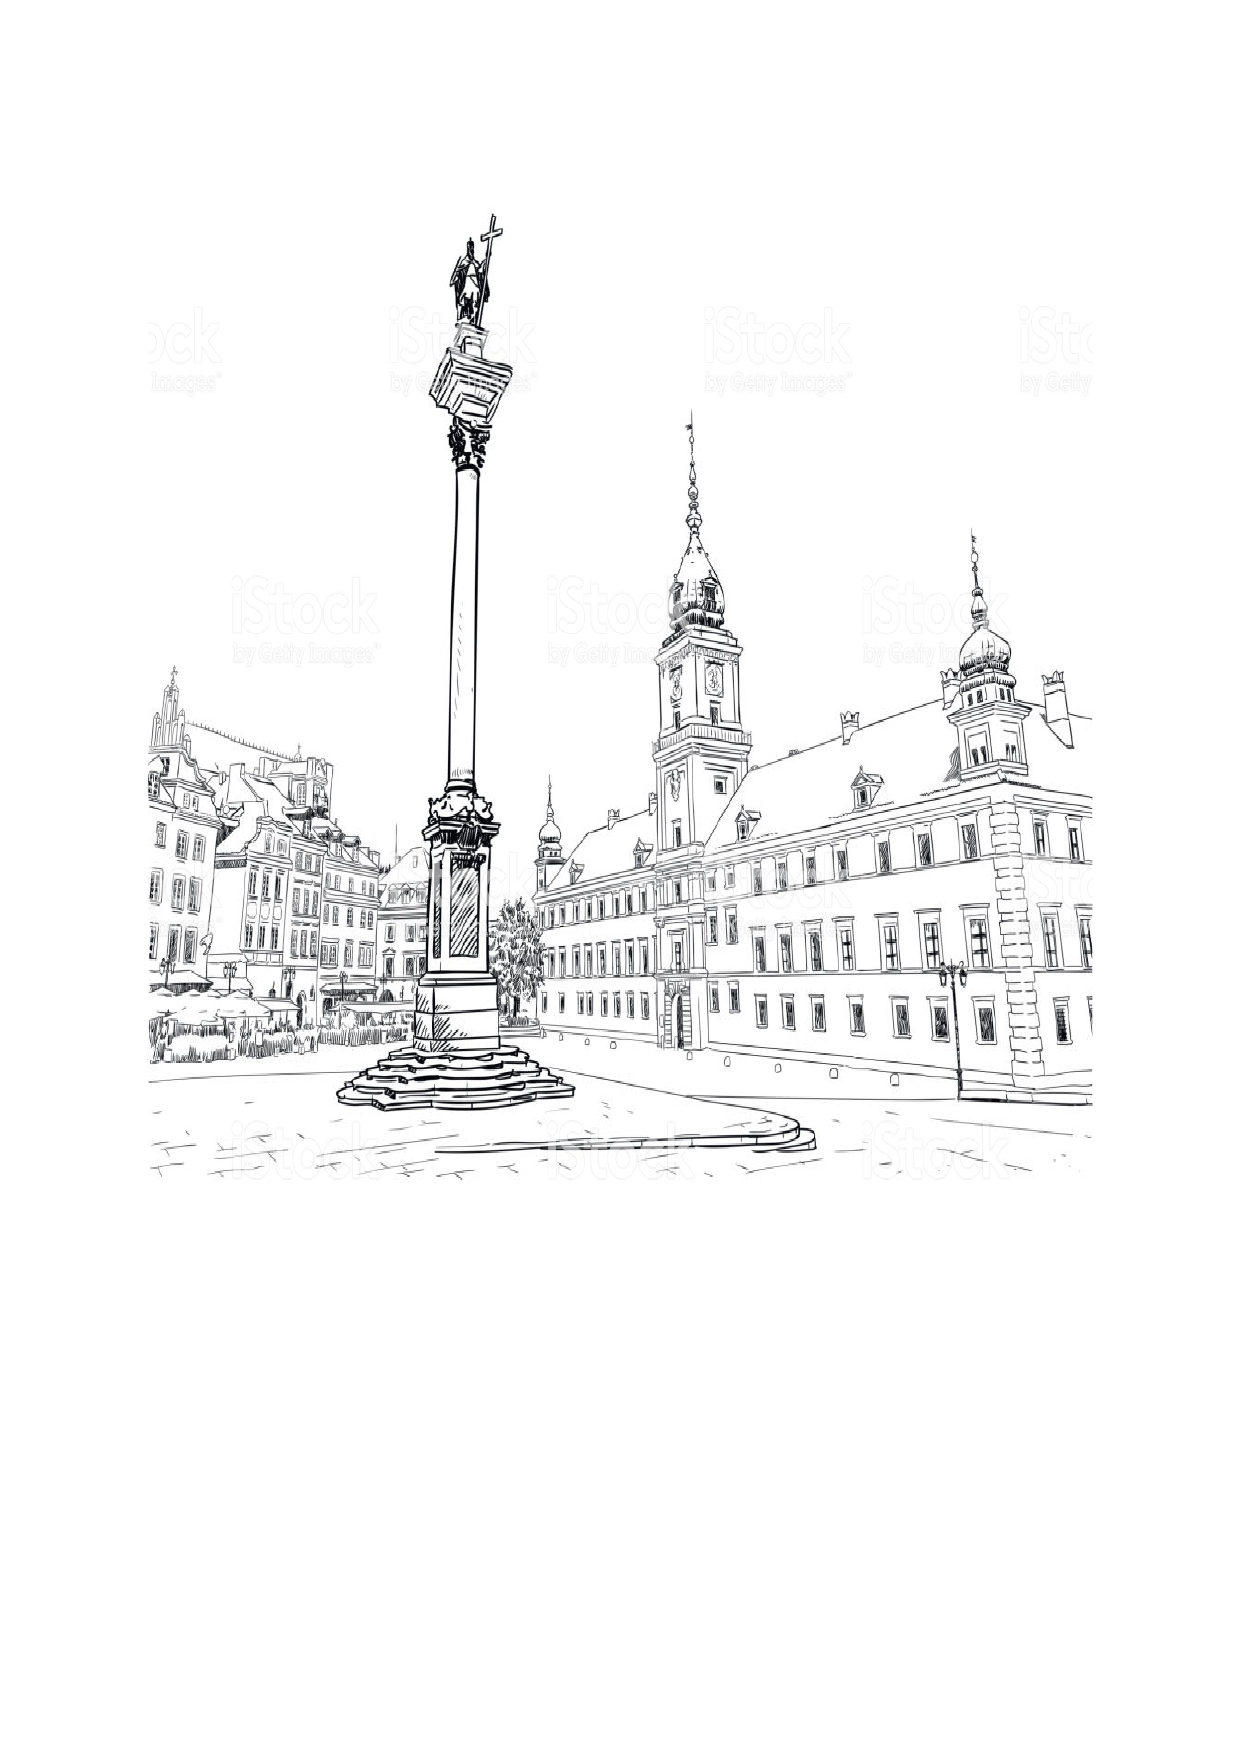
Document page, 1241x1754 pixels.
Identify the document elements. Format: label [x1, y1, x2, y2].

picture [147, 204, 1093, 1180]
